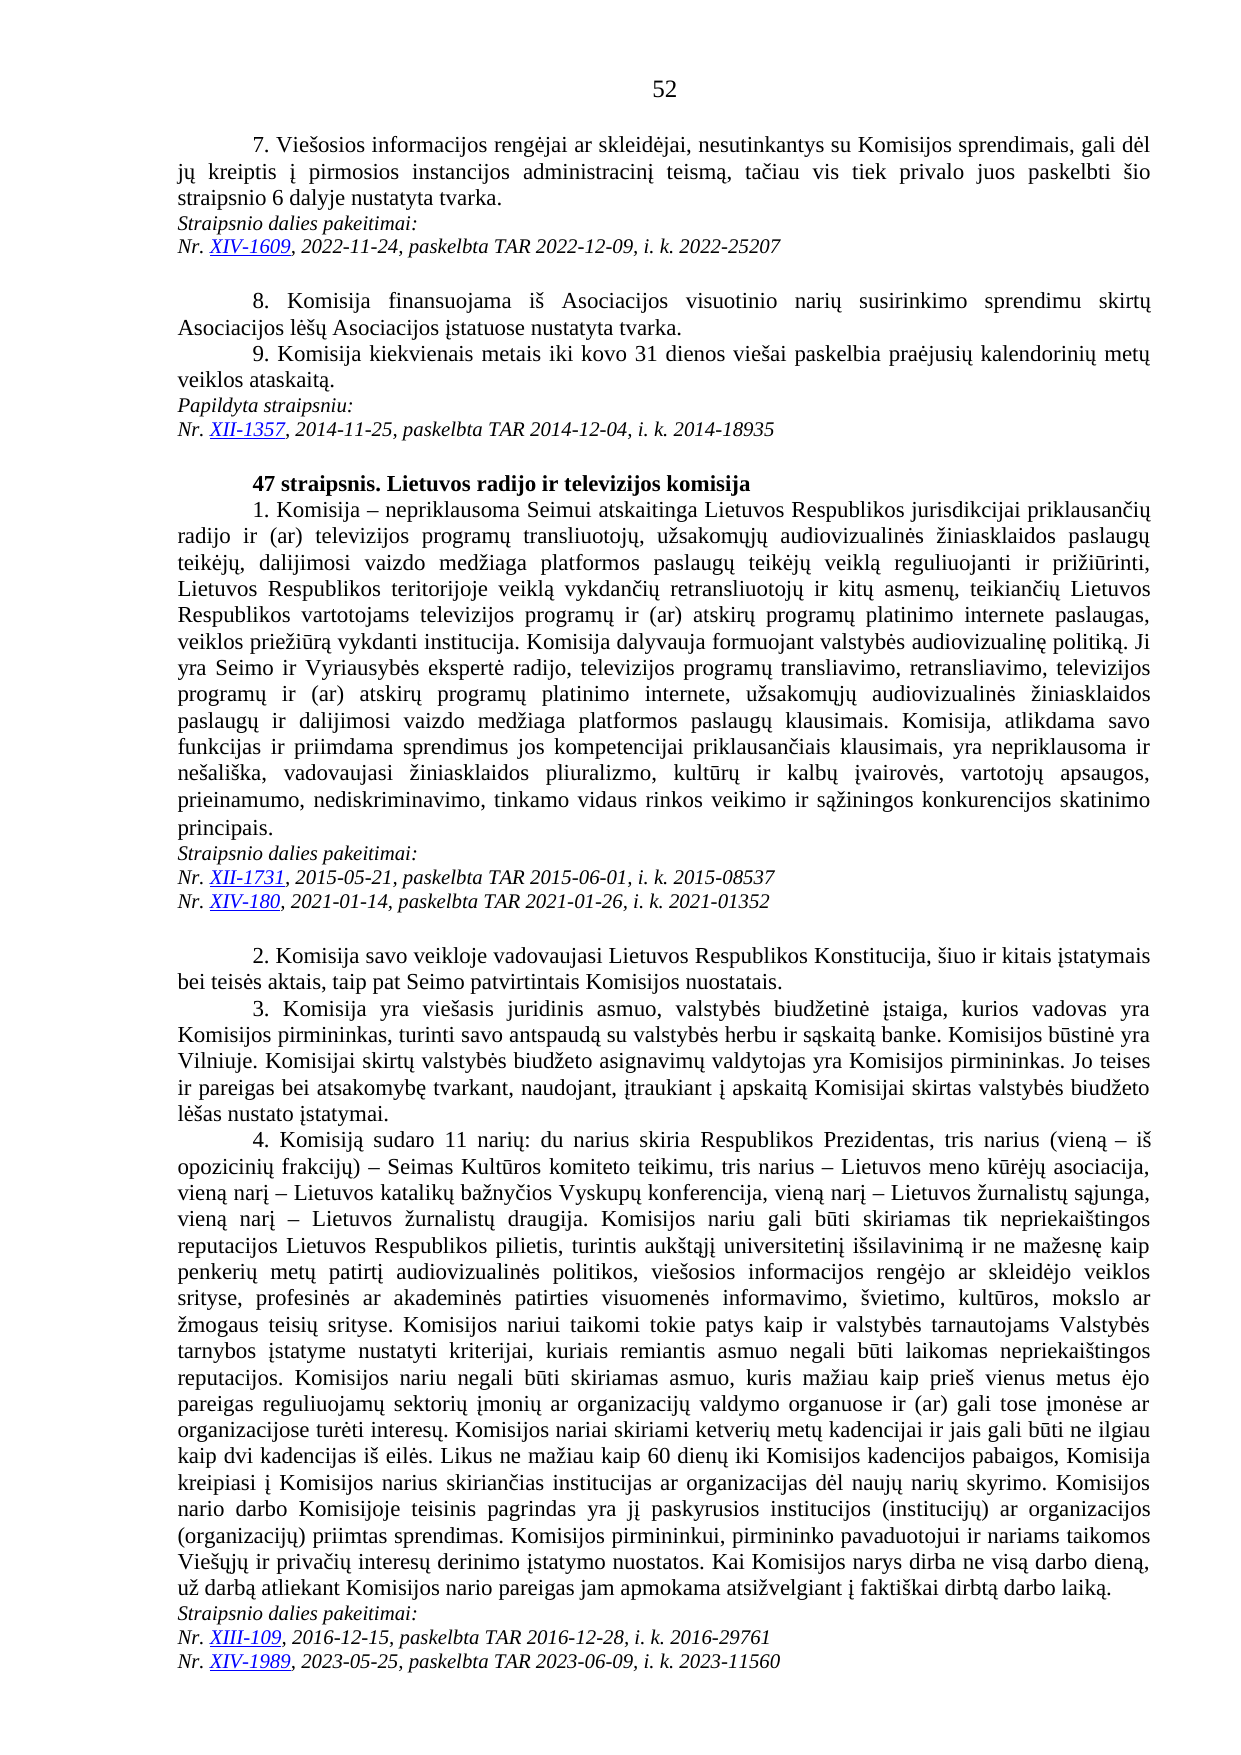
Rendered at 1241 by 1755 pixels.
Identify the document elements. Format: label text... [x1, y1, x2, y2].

text Nr. XIV-1989, 2023-05-25, paskelbta TAR 2023-06-09, i. k. 2023-11560 [177, 1649, 1152, 1673]
text 4. Komisiją sudaro 11 narių: du narius skiria Respublikos Prezidentas, tris narius (vieną – iš opozicinių frakcijų) – Seimas Kultūros komiteto teikimu, tris narius – Lietuvos meno kūrėjų asociacija, vieną narį – Lietuvos katalikų bažnyčios Vyskupų konferencija, vieną narį – Lietuvos žurnalistų sąjunga, vieną narį – Lietuvos žurnalistų draugija. Komisijos nariu gali būti skiriamas tik nepriekaištingos reputacijos Lietuvos Respublikos pilietis, turintis aukštąjį universitetinį išsilavinimą ir ne mažesnę kaip penkerių metų patirtį audiovizualinės politikos, viešosios informacijos rengėjo ar skleidėjo veiklos srityse, profesinės ar akademinės patirties visuomenės informavimo, švietimo, kultūros, mokslo ar žmogaus teisių srityse. Komisijos nariui taikomi tokie patys kaip ir valstybės tarnautojams Valstybės tarnybos įstatyme nustatyti kriterijai, kuriais remiantis asmuo negali būti laikomas nepriekaištingos reputacijos. Komisijos nariu negali būti skiriamas asmuo, kuris mažiau kaip prieš vienus metus ėjo pareigas reguliuojamų sektorių įmonių ar organizacijų valdymo organuose ir (ar) gali tose įmonėse ar organizacijose turėti interesų. Komisijos nariai skiriami ketverių metų kadencijai ir jais gali būti ne ilgiau kaip dvi kadencijas iš eilės. Likus ne mažiau kaip 60 dienų iki Komisijos kadencijos pabaigos, Komisija kreipiasi į Komisijos narius skiriančias institucijas ar organizacijas dėl naujų narių skyrimo. Komisijos nario darbo Komisijoje teisinis pagrindas yra jį paskyrusios institucijos (institucijų) ar organizacijos (organizacijų) priimtas sprendimas. Komisijos pirmininkui, pirmininko pavaduotojui ir nariams taikomos Viešųjų ir privačių interesų derinimo įstatymo nuostatos. Kai Komisijos narys dirba ne visą darbo dieną, už darbą atliekant Komisijos nario pareigas jam apmokama atsižvelgiant į faktiškai dirbtą darbo laiką. [177, 1126, 1152, 1601]
text Nr. XII-1357, 2014-11-25, paskelbta TAR 2014-12-04, i. k. 2014-18935 [177, 417, 1152, 441]
text 1. Komisija – nepriklausoma Seimui atskaitinga Lietuvos Respublikos jurisdikcijai priklausančių radijo ir (ar) televizijos programų transliuotojų, užsakomųjų audiovizualinės žiniasklaidos paslaugų teikėjų, dalijimosi vaizdo medžiaga platformos paslaugų teikėjų veiklą reguliuojanti ir prižiūrinti, Lietuvos Respublikos teritorijoje veiklą vykdančių retransliuotojų ir kitų asmenų, teikiančių Lietuvos Respublikos vartotojams televizijos programų ir (ar) atskirų programų platinimo internete paslaugas, veiklos priežiūrą vykdanti institucija. Komisija dalyvauja formuojant valstybės audiovizualinę politiką. Ji yra Seimo ir Vyriausybės ekspertė radijo, televizijos programų transliavimo, retransliavimo, televizijos programų ir (ar) atskirų programų platinimo internete, užsakomųjų audiovizualinės žiniasklaidos paslaugų ir dalijimosi vaizdo medžiaga platformos paslaugų klausimais. Komisija, atlikdama savo funkcijas ir priimdama sprendimus jos kompetencijai priklausančiais klausimais, yra nepriklausoma ir nešališka, vadovaujasi žiniasklaidos pliuralizmo, kultūrų ir kalbų įvairovės, vartotojų apsaugos, prieinamumo, nediskriminavimo, tinkamo vidaus rinkos veikimo ir sąžiningos konkurencijos skatinimo principais. [177, 496, 1152, 841]
text 47 straipsnis. Lietuvos radijo ir televizijos komisija [177, 469, 1152, 496]
text Nr. XII-1731, 2015-05-21, paskelbta TAR 2015-06-01, i. k. 2015-08537 [177, 865, 1152, 889]
text 3. Komisija yra viešasis juridinis asmuo, valstybės biudžetinė įstaiga, kurios vadovas yra Komisijos pirmininkas, turinti savo antspaudą su valstybės herbu ir sąskaitą banke. Komisijos būstinė yra Vilniuje. Komisijai skirtų valstybės biudžeto asignavimų valdytojas yra Komisijos pirmininkas. Jo teises ir pareigas bei atsakomybę tvarkant, naudojant, įtraukiant į apskaitą Komisijai skirtas valstybės biudžeto lėšas nustato įstatymai. [177, 994, 1152, 1126]
text 2. Komisija savo veikloje vadovaujasi Lietuvos Respublikos Konstitucija, šiuo ir kitais įstatymais bei teisės aktais, taip pat Seimo patvirtintais Komisijos nuostatais. [177, 942, 1152, 994]
text Straipsnio dalies pakeitimai: [177, 841, 1152, 865]
text Straipsnio dalies pakeitimai: [177, 1601, 1152, 1625]
text Straipsnio dalies pakeitimai: [177, 210, 1152, 234]
text Nr. XIV-180, 2021-01-14, paskelbta TAR 2021-01-26, i. k. 2021-01352 [177, 889, 1152, 913]
text Nr. XIII-109, 2016-12-15, paskelbta TAR 2016-12-28, i. k. 2016-29761 [177, 1625, 1152, 1649]
text Nr. XIV-1609, 2022-11-24, paskelbta TAR 2022-12-09, i. k. 2022-25207 [177, 234, 1152, 258]
text 9. Komisija kiekvienais metais iki kovo 31 dienos viešai paskelbia praėjusių kalendorinių metų veiklos ataskaitą. [177, 340, 1152, 393]
text 8. Komisija finansuojama iš Asociacijos visuotinio narių susirinkimo sprendimu skirtų Asociacijos lėšų Asociacijos įstatuose nustatyta tvarka. [177, 287, 1152, 340]
text 7. Viešosios informacijos rengėjai ar skleidėjai, nesutinkantys su Komisijos sprendimais, gali dėl jų kreiptis į pirmosios instancijos administracinį teismą, tačiau vis tiek privalo juos paskelbti šio straipsnio 6 dalyje nustatyta tvarka. [177, 131, 1152, 210]
text Papildyta straipsniu: [177, 393, 1152, 417]
